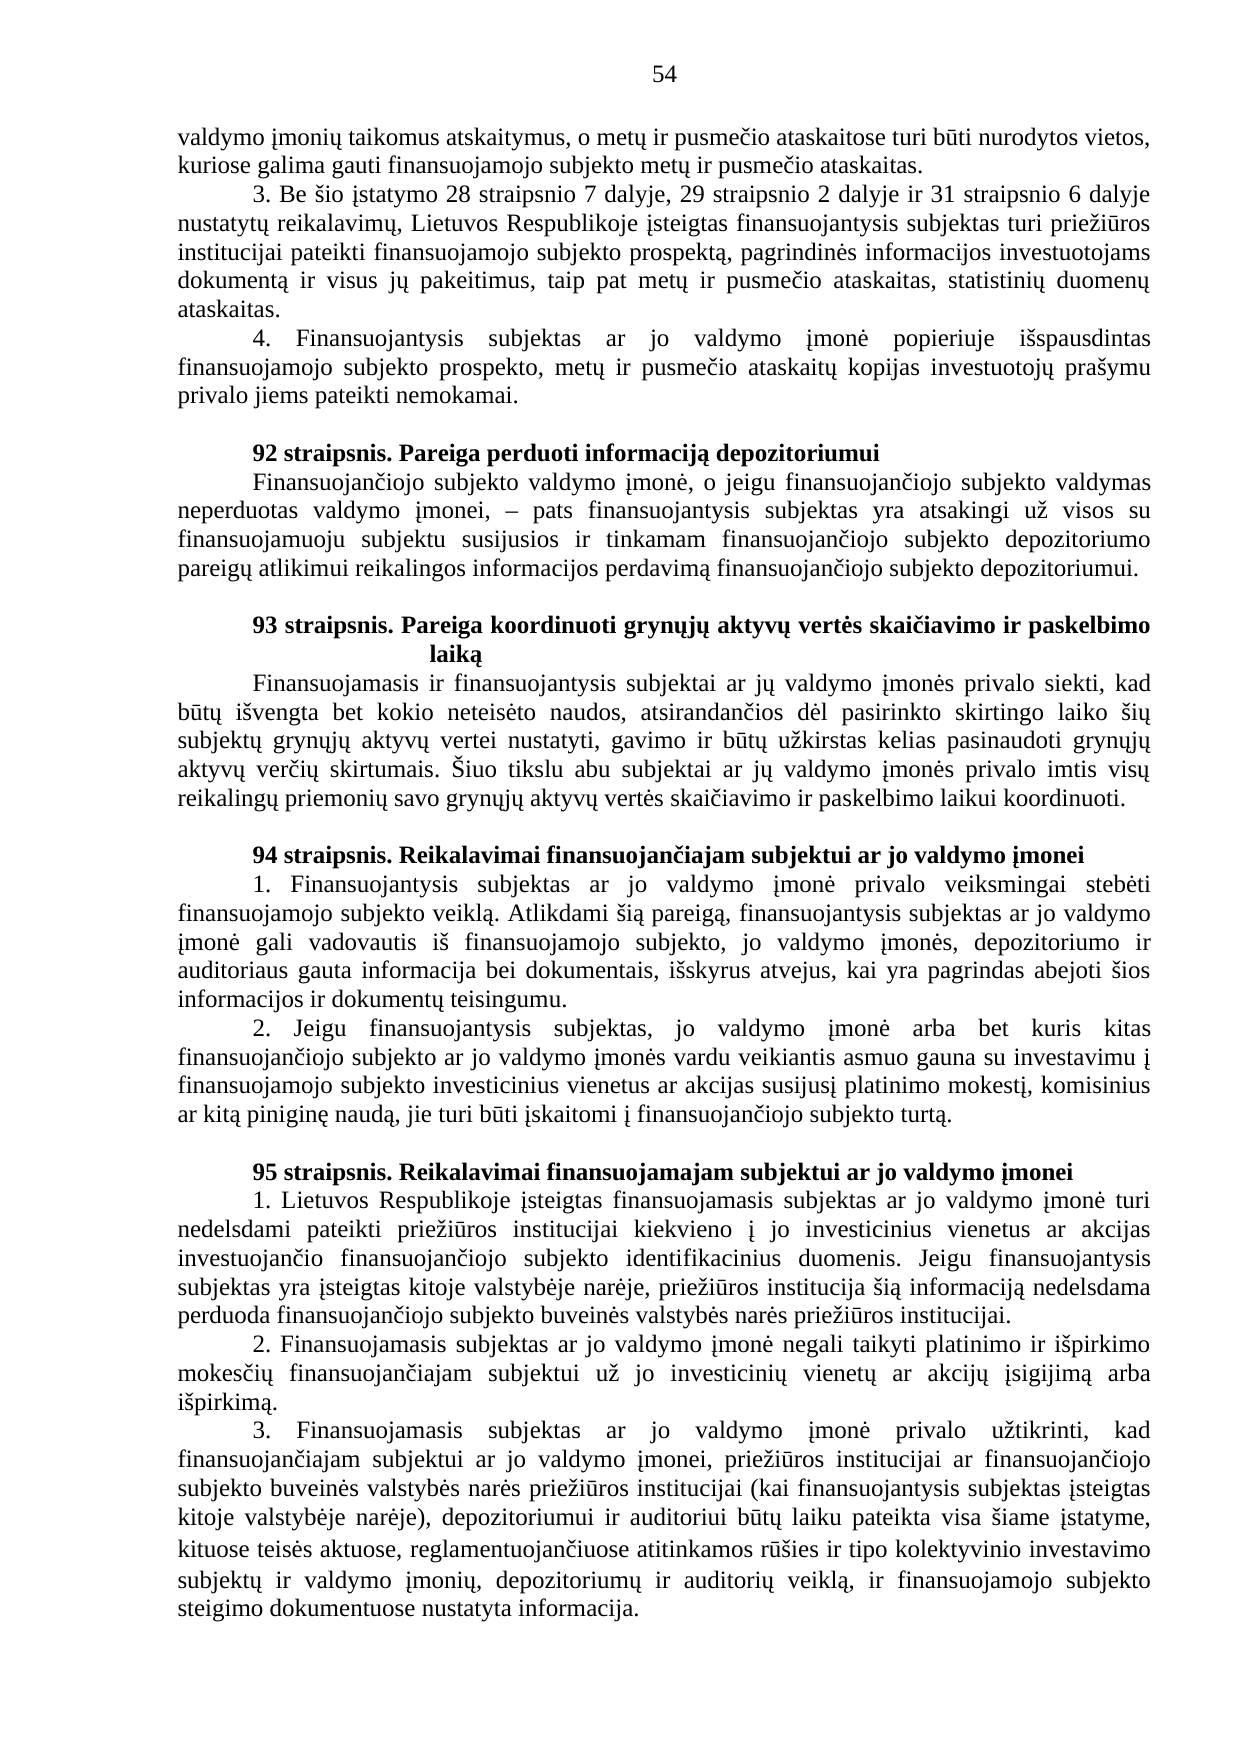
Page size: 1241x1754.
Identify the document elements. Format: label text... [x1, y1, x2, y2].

text 2. Finansuojamasis subjektas ar jo valdymo įmonė negali taikyti platinimo ir išpirkimo mokesčių finansuojančiajam subjektui už jo investicinių vienetų ar akcijų įsigijimą arba išpirkimą. [177, 1329, 1152, 1416]
text 1. Finansuojantysis subjektas ar jo valdymo įmonė privalo veiksmingai stebėti finansuojamojo subjekto veiklą. Atlikdami šią pareigą, finansuojantysis subjektas ar jo valdymo įmonė gali vadovautis iš finansuojamojo subjekto, jo valdymo įmonės, depozitoriumo ir auditoriaus gauta informacija bei dokumentais, išskyrus atvejus, kai yra pagrindas abejoti šios informacijos ir dokumentų teisingumu. [177, 869, 1152, 1013]
text 3. Finansuojamasis subjektas ar jo valdymo įmonė privalo užtikrinti, kad finansuojančiajam subjektui ar jo valdymo įmonei, priežiūros institucijai ar finansuojančiojo subjekto buveinės valstybės narės priežiūros institucijai (kai finansuojantysis subjektas įsteigtas kitoje valstybėje narėje), depozitoriumui ir auditoriui būtų laiku pateikta visa šiame įstatyme, kituose teisės aktuose, reglamentuojančiuose atitinkamos rūšies ir tipo kolektyvinio investavimo subjektų ir valdymo įmonių, depozitoriumų ir auditorių veiklą, ir finansuojamojo subjekto steigimo dokumentuose nustatyta informacija. [177, 1416, 1152, 1622]
text 92 straipsnis. Pareiga perduoti informaciją depozitoriumui [252, 438, 1152, 467]
text Finansuojančiojo subjekto valdymo įmonė, o jeigu finansuojančiojo subjekto valdymas neperduotas valdymo įmonei, – pats finansuojantysis subjektas yra atsakingi už visos su finansuojamuoju subjektu susijusios ir tinkamam finansuojančiojo subjekto depozitoriumo pareigų atlikimui reikalingos informacijos perdavimą finansuojančiojo subjekto depozitoriumui. [177, 467, 1152, 582]
text 93 straipsnis. Pareiga koordinuoti grynųjų aktyvų vertės skaičiavimo ir paskelbimo laiką [252, 611, 1152, 668]
text 4. Finansuojantysis subjektas ar jo valdymo įmonė popieriuje išspausdintas finansuojamojo subjekto prospekto, metų ir pusmečio ataskaitų kopijas investuotojų prašymu privalo jiems pateikti nemokamai. [177, 323, 1152, 409]
text 94 straipsnis. Reikalavimai finansuojančiajam subjektui ar jo valdymo įmonei [252, 841, 1152, 869]
text 2. Jeigu finansuojantysis subjektas, jo valdymo įmonė arba bet kuris kitas finansuojančiojo subjekto ar jo valdymo įmonės vardu veikiantis asmuo gauna su investavimu į finansuojamojo subjekto investicinius vienetus ar akcijas susijusį platinimo mokestį, komisinius ar kitą piniginę naudą, jie turi būti įskaitomi į finansuojančiojo subjekto turtą. [177, 1013, 1152, 1128]
text valdymo įmonių taikomus atskaitymus, o metų ir pusmečio ataskaitose turi būti nurodytos vietos, kuriose galima gauti finansuojamojo subjekto metų ir pusmečio ataskaitas. [177, 122, 1152, 179]
text 1. Lietuvos Respublikoje įsteigtas finansuojamasis subjektas ar jo valdymo įmonė turi nedelsdami pateikti priežiūros institucijai kiekvieno į jo investicinius vienetus ar akcijas investuojančio finansuojančiojo subjekto identifikacinius duomenis. Jeigu finansuojantysis subjektas yra įsteigtas kitoje valstybėje narėje, priežiūros institucija šią informaciją nedelsdama perduoda finansuojančiojo subjekto buveinės valstybės narės priežiūros institucijai. [177, 1186, 1152, 1329]
text Finansuojamasis ir finansuojantysis subjektai ar jų valdymo įmonės privalo siekti, kad būtų išvengta bet kokio neteisėto naudos, atsirandančios dėl pasirinkto skirtingo laiko šių subjektų grynųjų aktyvų vertei nustatyti, gavimo ir būtų užkirstas kelias pasinaudoti grynųjų aktyvų verčių skirtumais. Šiuo tikslu abu subjektai ar jų valdymo įmonės privalo imtis visų reikalingų priemonių savo grynųjų aktyvų vertės skaičiavimo ir paskelbimo laikui koordinuoti. [177, 668, 1152, 812]
text 95 straipsnis. Reikalavimai finansuojamajam subjektui ar jo valdymo įmonei [252, 1157, 1152, 1186]
text 3. Be šio įstatymo 28 straipsnio 7 dalyje, 29 straipsnio 2 dalyje ir 31 straipsnio 6 dalyje nustatytų reikalavimų, Lietuvos Respublikoje įsteigtas finansuojantysis subjektas turi priežiūros institucijai pateikti finansuojamojo subjekto prospektą, pagrindinės informacijos investuotojams dokumentą ir visus jų pakeitimus, taip pat metų ir pusmečio ataskaitas, statistinių duomenų ataskaitas. [177, 179, 1152, 323]
